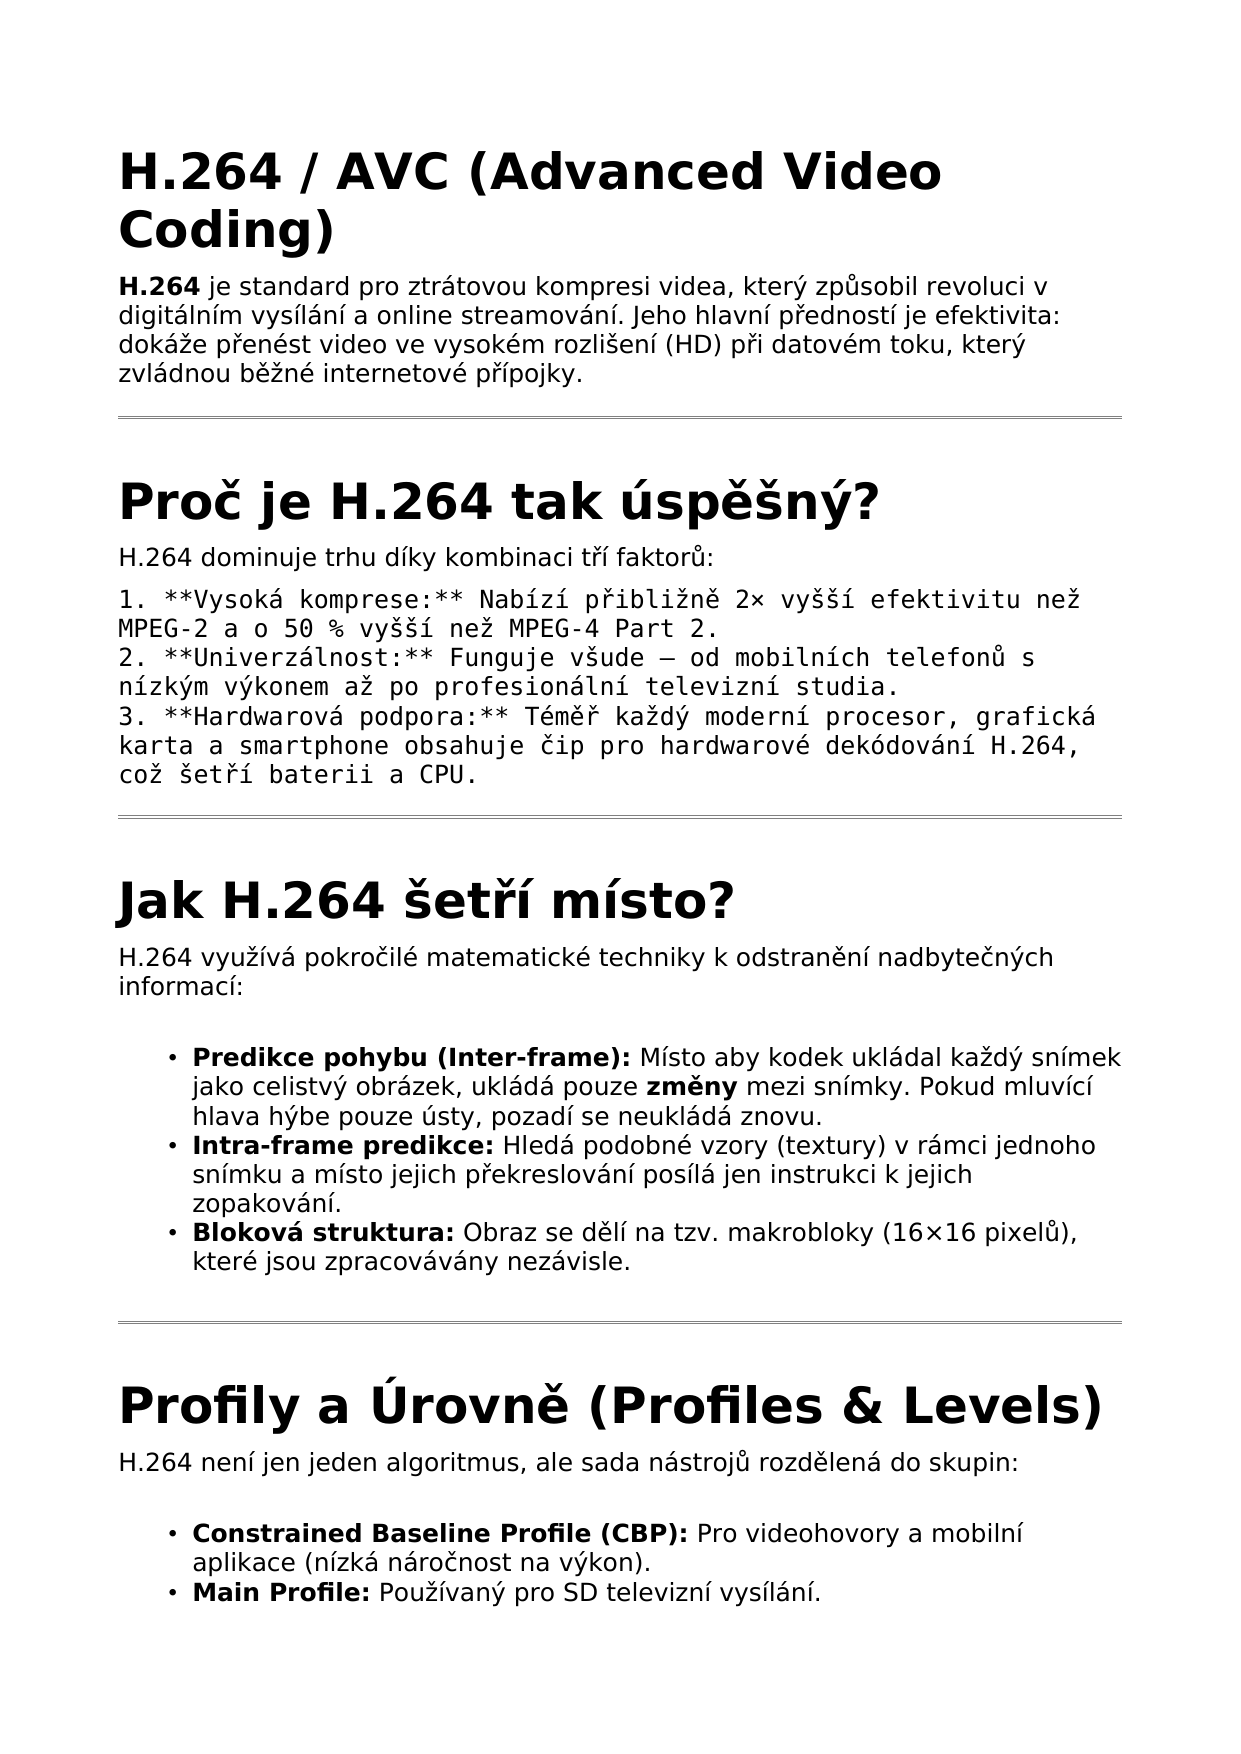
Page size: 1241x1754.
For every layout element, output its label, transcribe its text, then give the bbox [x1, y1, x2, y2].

list Predikce pohybu (Inter-frame): Místo aby kodek ukládal každý snímek jako celistvý obrázek, ukládá pouze změny mezi snímky. Pokud mluvící hlava hýbe pouze ústy, pozadí se neukládá znovu. [177, 1043, 1122, 1131]
list Bloková struktura: Obraz se dělí na tzv. makrobloky (16×16 pixelů), které jsou zpracovávány nezávisle. [177, 1218, 1122, 1277]
subtitle H.264 / AVC (Advanced Video Coding) [118, 143, 1122, 259]
text 1. **Vysoká komprese:** Nabízí přibližně 2× vyšší efektivitu než MPEG-2 a o 50 % vyšší než MPEG-4 Part 2. 2. **Univerzálnost:** Funguje všude – od mobilních telefonů s nízkým výkonem až po profesionální televizní studia. 3. **Hardwarová podpora:** Téměř každý moderní procesor, grafická karta a smartphone obsahuje čip pro hardwarové dekódování H.264, což šetří baterii a CPU. [118, 585, 1122, 789]
subtitle Profily a Úrovně (Profiles & Levels) [118, 1377, 1122, 1436]
text H.264 je standard pro ztrátovou kompresi videa, který způsobil revoluci v digitálním vysílání a online streamování. Jeho hlavní předností je efektivita: dokáže přenést video ve vysokém rozlišení (HD) při datovém toku, který zvládnou běžné internetové přípojky. [118, 272, 1122, 389]
subtitle Jak H.264 šetří místo? [118, 872, 1122, 931]
text H.264 není jen jeden algoritmus, ale sada nástrojů rozdělená do skupin: [118, 1448, 1122, 1477]
list Intra-frame predikce: Hledá podobné vzory (textury) v rámci jednoho snímku a místo jejich překreslování posílá jen instrukci k jejich zopakování. [177, 1131, 1122, 1218]
list Constrained Baseline Profile (CBP): Pro videohovory a mobilní aplikace (nízká náročnost na výkon). [177, 1519, 1122, 1578]
text H.264 dominuje trhu díky kombinaci tří faktorů: [118, 543, 1122, 572]
list Main Profile: Používaný pro SD televizní vysílání. [177, 1578, 1122, 1607]
text H.264 využívá pokročilé matematické techniky k odstranění nadbytečných informací: [118, 943, 1122, 1001]
subtitle Proč je H.264 tak úspěšný? [118, 473, 1122, 531]
